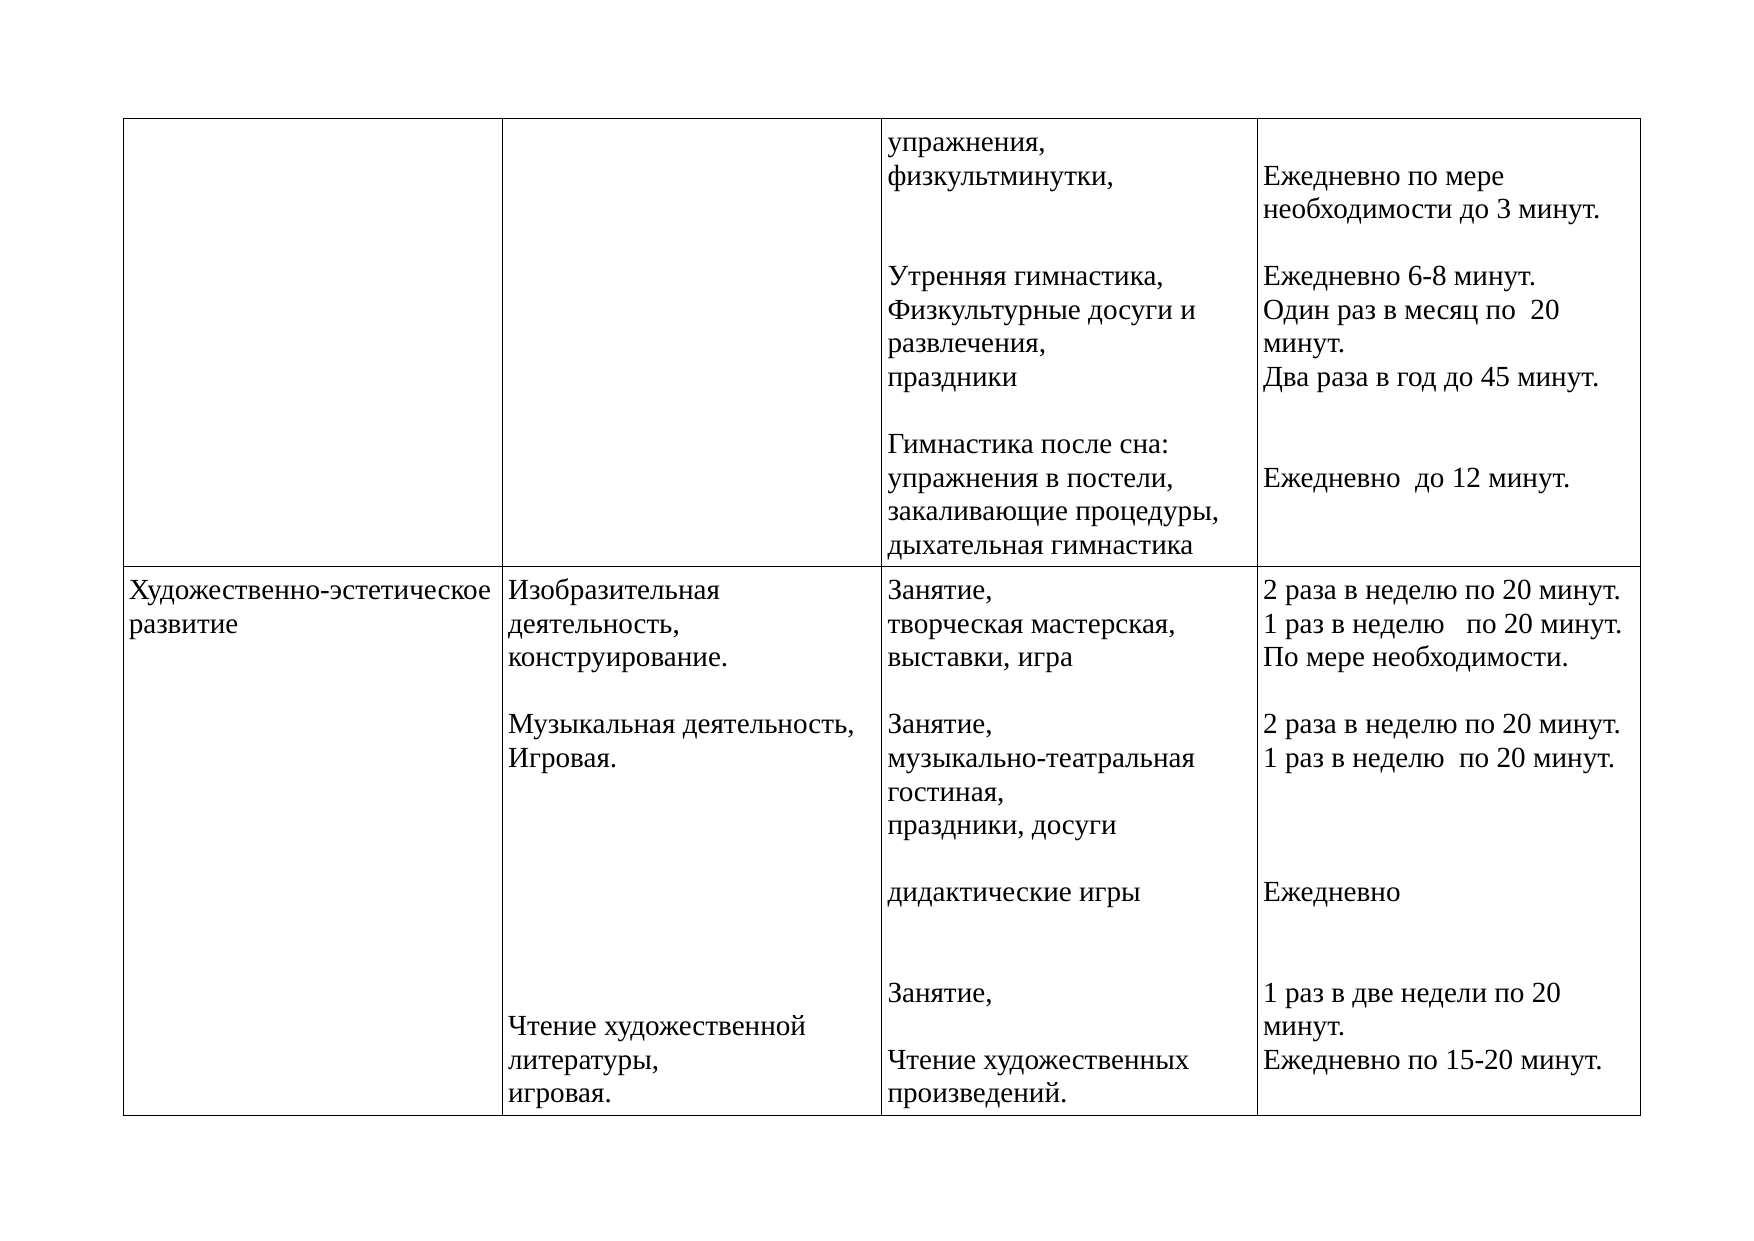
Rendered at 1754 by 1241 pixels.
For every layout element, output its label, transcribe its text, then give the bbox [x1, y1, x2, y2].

table_cell Изобразительная деятельность, конструирование. Музыкальная деятельность, Игровая. Чтение художественной литературы, игровая. [503, 567, 881, 1115]
table_cell Ежедневно по мере необходимости до 3 минут. Ежедневно 6-8 минут. Один раз в месяц по 20 минут. Два раза в год до 45 минут. Ежедневно до 12 минут. [1258, 119, 1640, 566]
table_cell 2 раза в неделю по 20 минут. 1 раз в неделю по 20 минут. По мере необходимости. 2 раза в неделю по 20 минут. 1 раз в неделю по 20 минут. Ежедневно 1 раз в две недели по 20 минут. Ежедневно по 15-20 минут. [1258, 567, 1640, 1115]
table_cell Художественно-эстетическое развитие [124, 567, 502, 1115]
table_cell Занятие, творческая мастерская, выставки, игра Занятие, музыкально-театральная гостиная, праздники, досуги дидактические игры Занятие, Чтение художественных произведений. [882, 567, 1257, 1115]
table_cell [124, 119, 502, 566]
table_cell упражнения, физкультминутки, Утренняя гимнастика, Физкультурные досуги и развлечения, праздники Гимнастика после сна: упражнения в постели, закаливающие процедуры, дыхательная гимнастика [882, 119, 1257, 566]
table_cell [503, 119, 881, 566]
